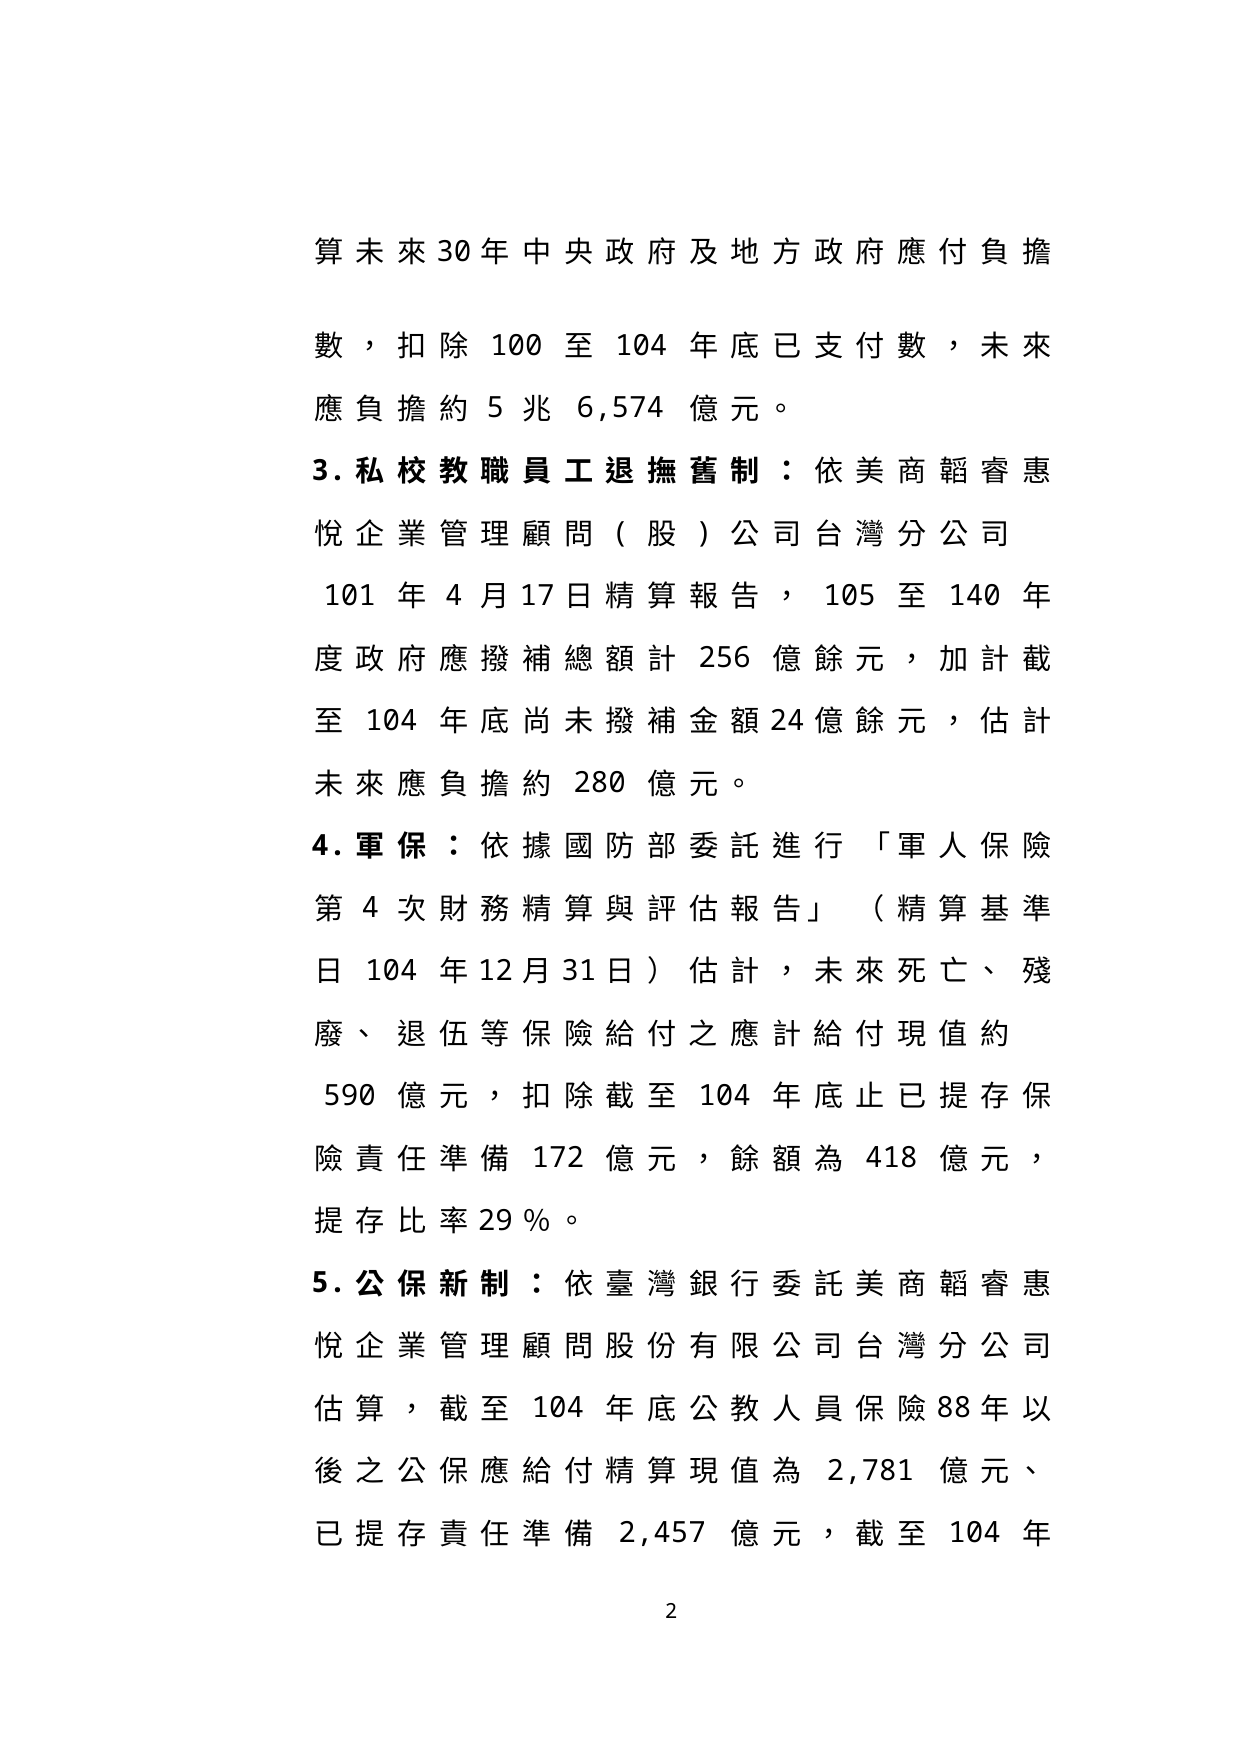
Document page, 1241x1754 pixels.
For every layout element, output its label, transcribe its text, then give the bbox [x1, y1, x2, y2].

text 3.私校教職員工退撫舊制：依美商韜睿惠悅企業管理顧問(股)公司台灣分公司101年4月17日精算報告，105至140年度政府應撥補總額計256億餘元，加計截至104年底尚未撥補金額24億餘元，估計未來應負擔約280億元。 [271, 427, 1058, 802]
text 4.軍保：依據國防部委託進行「軍人保險第4次財務精算與評估報告」（精算基準日104年12月31日）估計，未來死亡、殘廢、退伍等保險給付之應計給付現值約590億元，扣除截至104年底止已提存保險責任準備172億元，餘額為418億元，提存比率29％。 [271, 802, 1058, 1240]
text 算未來30年中央政府及地方政府應付負擔數，扣除100至104年底已支付數，未來應負擔約5兆6,574億元。 [271, 177, 1058, 427]
text 5.公保新制：依臺灣銀行委託美商韜睿惠悅企業管理顧問股份有限公司台灣分公司估算，截至104年底公教人員保險88年以後之公保應給付精算現值為2,781億元、已提存責任準備2,457億元，截至104年底止應由政府負擔之折現金額為324億元，提存比率88％。 [271, 1240, 1058, 1552]
